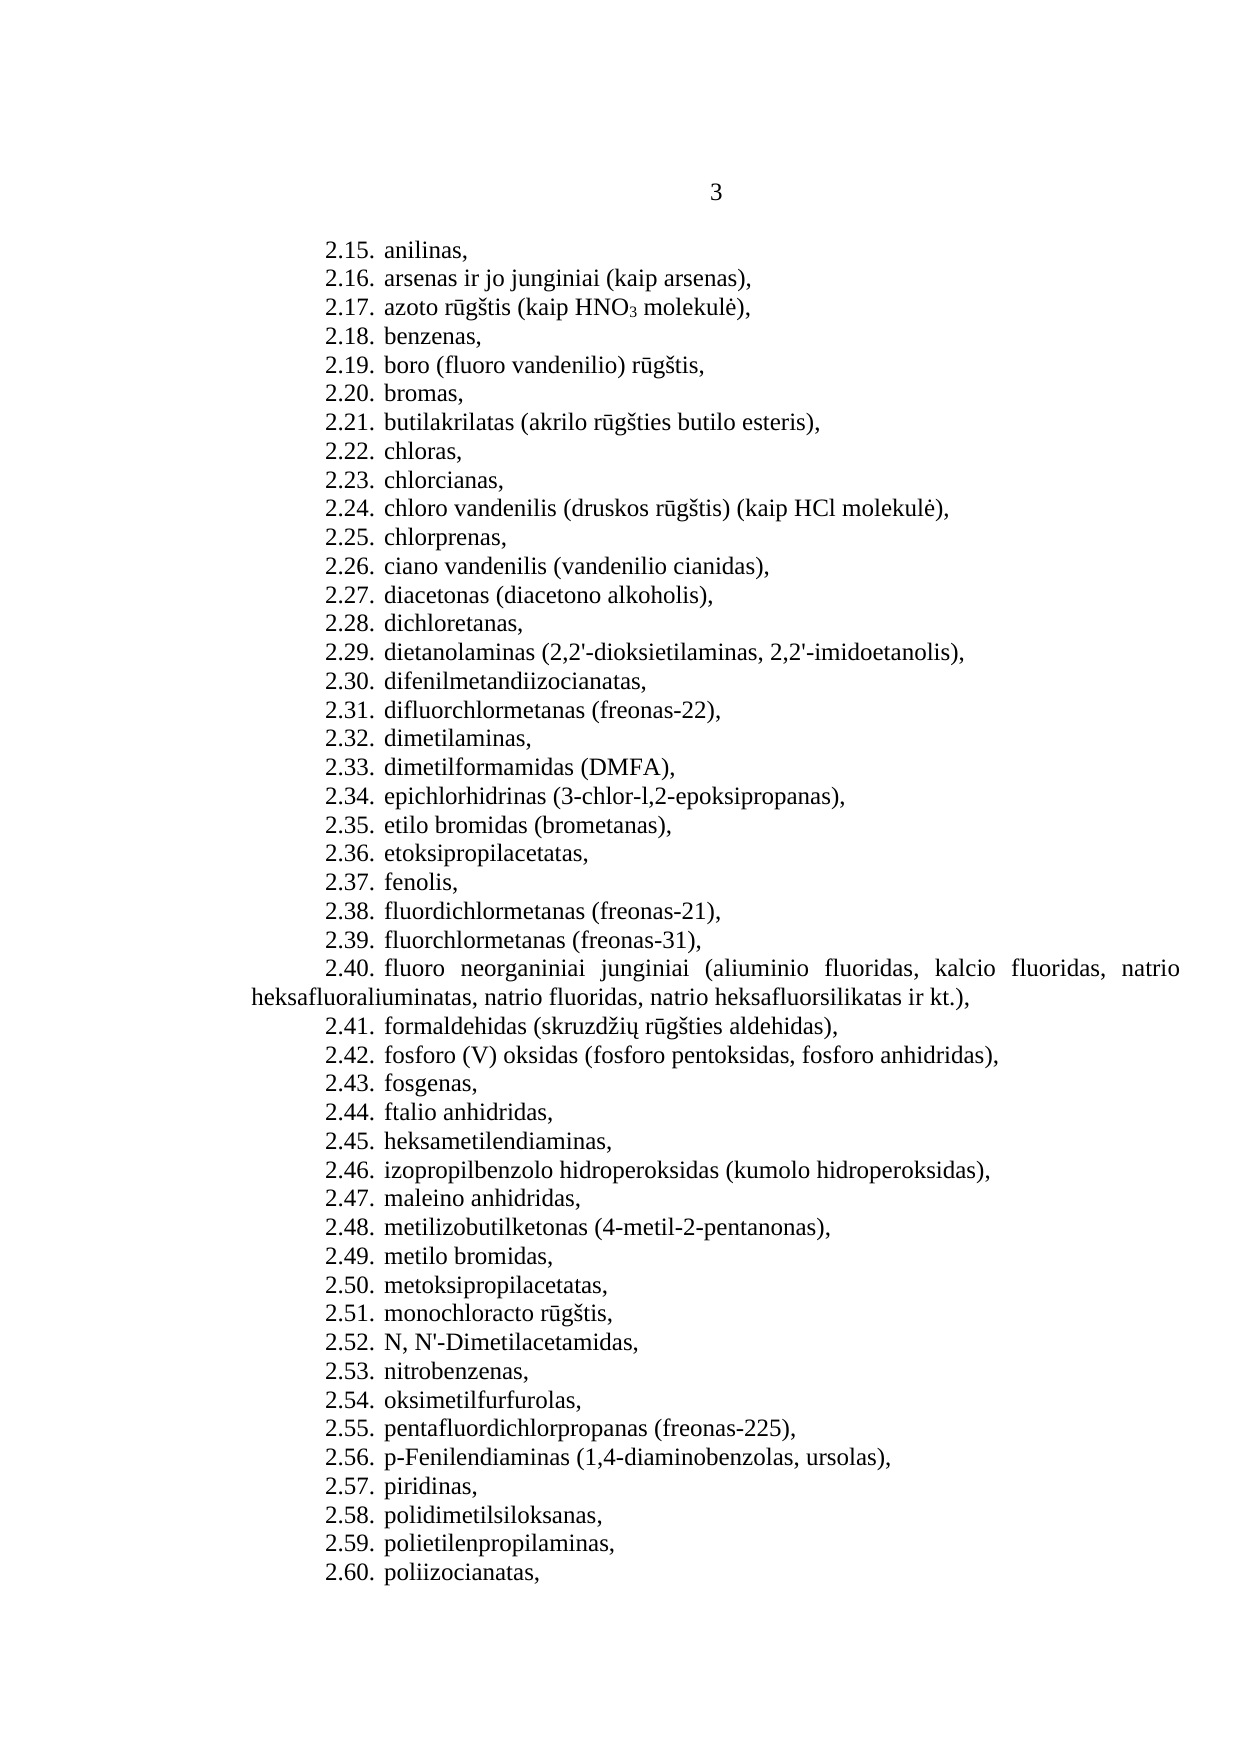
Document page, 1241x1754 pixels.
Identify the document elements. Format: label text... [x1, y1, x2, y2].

text 2.33. dimetilformamidas (DMFA), [251, 752, 1181, 781]
text 2.29. dietanolaminas (2,2'-dioksietilaminas, 2,2'-imidoetanolis), [251, 637, 1181, 666]
text 2.46. izopropilbenzolo hidroperoksidas (kumolo hidroperoksidas), [251, 1155, 1181, 1183]
text 2.42. fosforo (V) oksidas (fosforo pentoksidas, fosforo anhidridas), [251, 1040, 1181, 1068]
text 2.19. boro (fluoro vandenilio) rūgštis, [251, 350, 1181, 378]
text 2.36. etoksipropilacetatas, [251, 838, 1181, 867]
text 2.50. metoksipropilacetatas, [251, 1270, 1181, 1298]
text 2.59. polietilenpropilaminas, [251, 1528, 1181, 1557]
text 2.38. fluordichlormetanas (freonas-21), [251, 896, 1181, 925]
text 2.48. metilizobutilketonas (4-metil-2-pentanonas), [251, 1212, 1181, 1241]
text 2.53. nitrobenzenas, [251, 1356, 1181, 1385]
text 2.58. polidimetilsiloksanas, [251, 1500, 1181, 1528]
text 2.55. pentafluordichlorpropanas (freonas-225), [251, 1413, 1181, 1442]
text 2.56. p-Fenilendiaminas (1,4-diaminobenzolas, ursolas), [251, 1442, 1181, 1471]
text 2.17. azoto rūgštis (kaip HNO3 molekulė), [251, 292, 1181, 321]
text 2.20. bromas, [251, 378, 1181, 407]
text 2.35. etilo bromidas (brometanas), [251, 810, 1181, 838]
text 2.31. difluorchlormetanas (freonas-22), [251, 695, 1181, 723]
text 2.23. chlorcianas, [251, 465, 1181, 493]
text 2.45. heksametilendiaminas, [251, 1126, 1181, 1155]
text 2.44. ftalio anhidridas, [251, 1097, 1181, 1126]
text 2.32. dimetilaminas, [251, 723, 1181, 752]
text 2.47. maleino anhidridas, [251, 1183, 1181, 1212]
text 2.43. fosgenas, [251, 1068, 1181, 1097]
text 2.24. chloro vandenilis (druskos rūgštis) (kaip HCl molekulė), [251, 493, 1181, 522]
text 2.26. ciano vandenilis (vandenilio cianidas), [251, 551, 1181, 580]
text 2.60. poliizocianatas, [251, 1557, 1181, 1586]
text 2.28. dichloretanas, [251, 608, 1181, 637]
text 2.54. oksimetilfurfurolas, [251, 1385, 1181, 1413]
text 2.22. chloras, [251, 436, 1181, 465]
text 2.18. benzenas, [251, 321, 1181, 350]
text 2.51. monochloracto rūgštis, [251, 1298, 1181, 1327]
text 2.57. piridinas, [251, 1471, 1181, 1500]
text 2.15. anilinas, [251, 235, 1181, 263]
text 2.52. N, N'-Dimetilacetamidas, [251, 1327, 1181, 1356]
text 2.25. chlorprenas, [251, 522, 1181, 551]
text 2.27. diacetonas (diacetono alkoholis), [251, 580, 1181, 608]
text 2.21. butilakrilatas (akrilo rūgšties butilo esteris), [251, 407, 1181, 436]
text 2.41. formaldehidas (skruzdžių rūgšties aldehidas), [251, 1011, 1181, 1040]
text 2.16. arsenas ir jo junginiai (kaip arsenas), [251, 263, 1181, 292]
text 2.40. fluoro neorganiniai junginiai (aliuminio fluoridas, kalcio fluoridas, natrio heksafluoraliuminatas, natrio fluoridas, natrio heksafluorsilikatas ir kt.), [251, 953, 1181, 1011]
text 2.37. fenolis, [251, 867, 1181, 896]
text 2.34. epichlorhidrinas (3-chlor-l,2-epoksipropanas), [251, 781, 1181, 810]
text 2.49. metilo bromidas, [251, 1241, 1181, 1270]
text 2.30. difenilmetandiizocianatas, [251, 666, 1181, 695]
text 2.39. fluorchlormetanas (freonas-31), [251, 925, 1181, 953]
